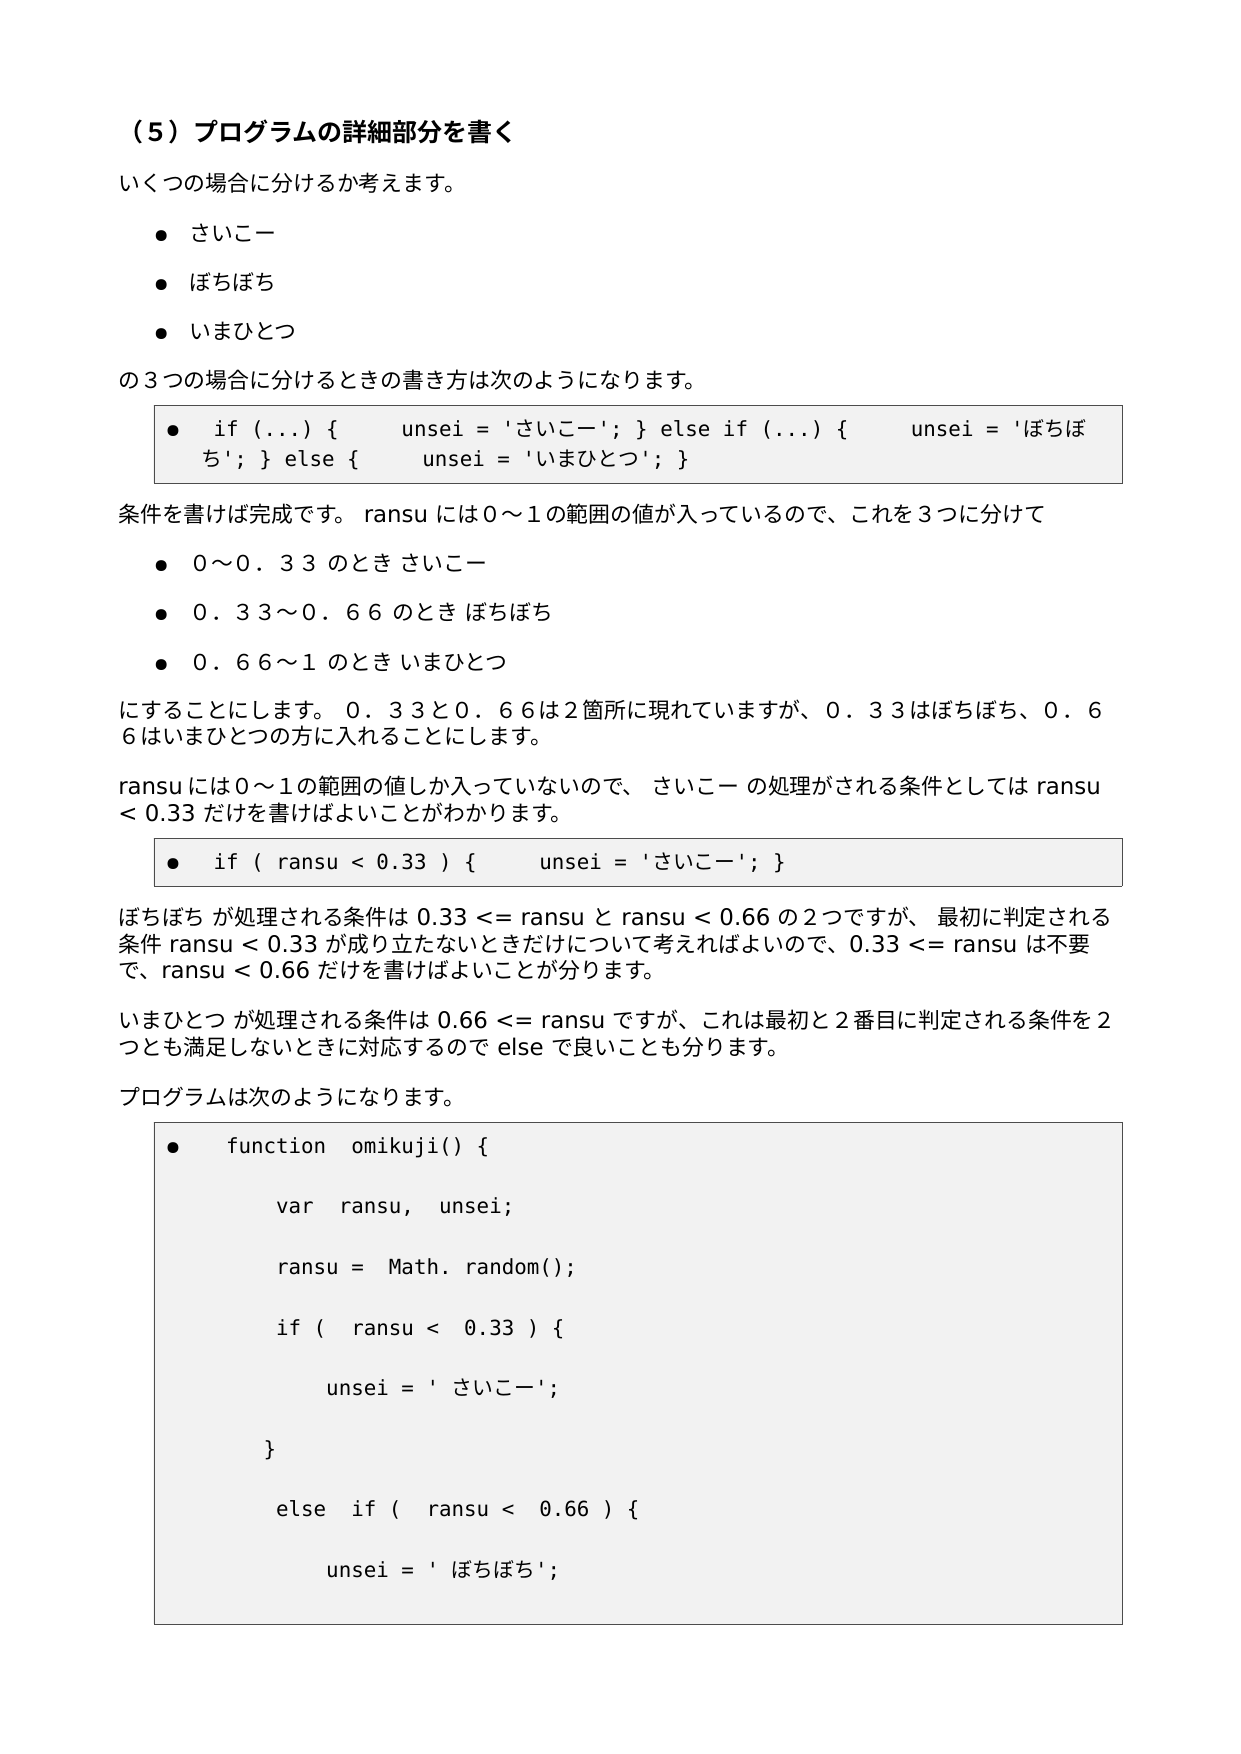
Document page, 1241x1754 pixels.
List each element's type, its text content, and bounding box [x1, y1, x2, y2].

list if ( ransu < 0.33 ) { unsei = 'さいこー'; } [155, 839, 1122, 886]
list if (...) { unsei = 'さいこー'; } else if (...) { unsei = 'ぼちぼち'; } else { unsei = 'いまひとつ'; } [155, 406, 1122, 483]
text 条件を書けば完成です。 ransu には０～１の範囲の値が入っているので、これを３つに分けて [118, 501, 1122, 528]
list さいこー [153, 221, 1122, 246]
text の３つの場合に分けるときの書き方は次のようになります。 [118, 368, 1122, 393]
list いまひとつ [153, 319, 1122, 344]
list ぼちぼち [153, 270, 1122, 295]
text ransuには０～１の範囲の値しか入っていないので、 さいこー の処理がされる条件としては ransu < 0.33 だけを書けばよいことがわかります。 [118, 773, 1122, 827]
text ぼちぼち が処理される条件は 0.33 <= ransu と ransu < 0.66 の２つですが、 最初に判定される条件 ransu < 0.33 が成り立たないときだけについて考えればよいので、0.33 <= ransu は不要で、ransu < 0.66 だけを書けばよいことが分ります。 [118, 904, 1122, 984]
list function omikuji() { var ransu, unsei; ransu = Math. random(); if ( ransu < 0.33 ) { unsei = ' さいこー'; } else if ( ransu < 0.66 ) { unsei = ' ぼちぼち'; [155, 1123, 1122, 1624]
text いまひとつ が処理される条件は 0.66 <= ransu ですが、これは最初と２番目に判定される条件を２つとも満足しないときに対応するので else で良いことも分ります。 [118, 1008, 1122, 1061]
subtitle （５）プログラムの詳細部分を書く [118, 118, 1122, 147]
list ０．３３～０．６６ のとき ぼちぼち [153, 601, 1122, 626]
text にすることにします。 ０．３３と０．６６は２箇所に現れていますが、０．３３はぼちぼち、０．６６はいまひとつの方に入れることにします。 [118, 699, 1122, 750]
text いくつの場合に分けるか考えます。 [118, 172, 1122, 197]
text プログラムは次のようになります。 [118, 1084, 1122, 1110]
list ０～０．３３ のとき さいこー [153, 551, 1122, 577]
list ０．６６～１ のとき いまひとつ [153, 649, 1122, 675]
